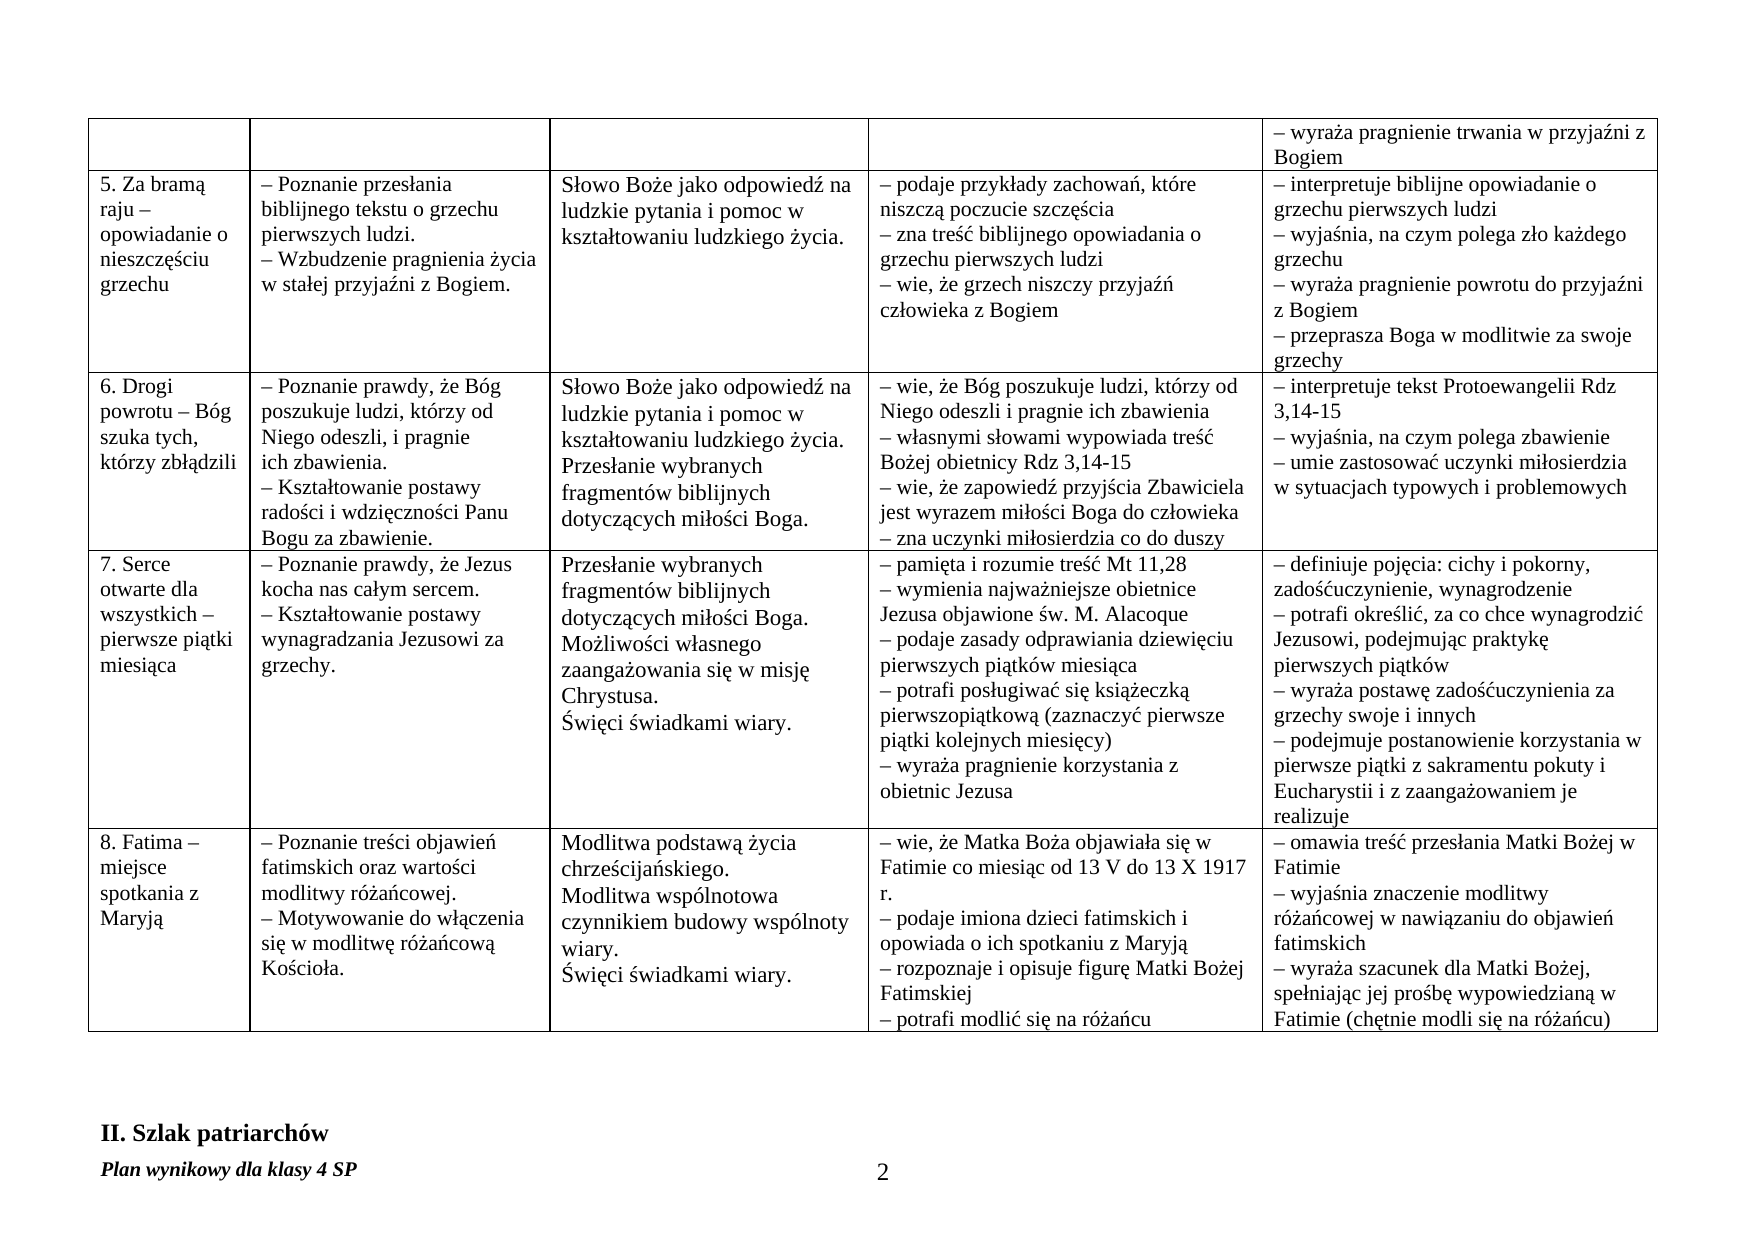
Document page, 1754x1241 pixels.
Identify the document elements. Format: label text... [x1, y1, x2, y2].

table_cell – Poznanie prawdy, że Jezus kocha nas całym sercem. – Kształtowanie postawy wynagradzania Jezusowi za grzechy. [251, 551, 549, 828]
text II. Szlak patriarchów [100, 1118, 1665, 1147]
table_cell Słowo Boże jako odpowiedź na ludz­kie pytania i pomoc w kształtowaniu ludzkiego życia. [551, 171, 868, 372]
table_cell – podaje przykłady zachowań, które niszczą poczucie szczęścia – zna treść biblijnego opowiadania o grzechu pierwszych ludzi – wie, że grzech niszczy przyjaźń człowieka z Bogiem [869, 171, 1262, 372]
table_cell [869, 119, 1262, 169]
table_cell – interpretuje biblijne opowiadanie o grzechu pierwszych ludzi – wyjaśnia, na czym polega zło każdego grzechu – wyraża pragnienie powrotu do przyjaźni z Bogiem – przeprasza Boga w modlitwie za swoje grzechy [1263, 171, 1657, 372]
table_cell Słowo Boże jako odpowiedź na ludz­kie pytania i pomoc w kształtowaniu ludzkiego życia. Przesłanie wybranych fragmentów biblijnych dotyczących miłości Boga. [551, 373, 868, 550]
table_cell – Poznanie prawdy, że Bóg poszukuje ludzi, którzy od Niego odeszli, i pragnie ich zbawienia. – Kształtowanie postawy radości i wdzięczności Panu Bogu za zbawienie. [251, 373, 549, 550]
table_cell – wie, że Matka Boża objawiała się w Fatimie co miesiąc od 13 V do 13 X 1917 r. – podaje imiona dzieci fatimskich i opowiada o ich spotkaniu z Maryją – rozpoznaje i opisuje figurę Matki Bożej Fatimskiej – potrafi modlić się na różańcu [869, 829, 1262, 1031]
table_cell – wyraża pragnienie trwania w przyjaźni z Bogiem [1263, 119, 1657, 169]
table_cell [551, 119, 868, 169]
table_cell – pamięta i rozumie treść Mt 11,28 – wymienia najważniejsze obietnice Jezusa objawione św. M. Alacoque – podaje zasady odprawiania dziewięciu pierwszych piątków miesiąca – potrafi posługiwać się książeczką pierwszopiątkową (zaznaczyć pierwsze piątki kolejnych miesięcy) – wyraża pragnienie korzystania z obietnic Jezusa [869, 551, 1262, 828]
table_cell 6. Drogi powrotu – Bóg szuka tych, którzy zbłądzili [89, 373, 249, 550]
table_cell – interpretuje tekst Protoewangelii Rdz 3,14-15 – wyjaśnia, na czym polega zbawienie – umie zastosować uczynki miłosierdzia w sytuacjach typowych i problemowych [1263, 373, 1657, 550]
table_cell – Poznanie treści objawień fatimskich oraz wartości modlitwy różańcowej. – Motywowanie do włączenia się w modlitwę różańcową Kościoła. [251, 829, 549, 1031]
table_cell 7. Serce otwarte dla wszystkich – pierwsze piątki miesiąca [89, 551, 249, 828]
table_cell [251, 119, 549, 169]
table_cell Modlitwa podstawą życia chrześcijańskiego. Modlitwa wspólnotowa czynnikiem budowy wspólnoty wiary. Święci świadkami wiary. [551, 829, 868, 1031]
table_cell 5. Za bramą raju – opowiadanie o nieszczęściu grzechu [89, 171, 249, 372]
table_cell 8. Fatima – miejsce spotkania z Maryją [89, 829, 249, 1031]
table_cell – wie, że Bóg poszukuje ludzi, którzy od Niego odeszli i pragnie ich zbawienia – własnymi słowami wypowiada treść Bożej obietnicy Rdz 3,14-15 – wie, że zapowiedź przyjścia Zbawiciela jest wyrazem miłości Boga do człowieka – zna uczynki miłosierdzia co do duszy [869, 373, 1262, 550]
table_cell – definiuje pojęcia: cichy i pokorny, zadośćuczynienie, wynagrodzenie – potrafi określić, za co chce wynagrodzić Jezusowi, podejmując praktykę pierwszych piątków – wyraża postawę zadośćuczynienia za grzechy swoje i innych – podejmuje postanowienie korzystania w pierwsze piątki z sakramentu pokuty i Eucharystii i z zaangażowaniem je realizuje [1263, 551, 1657, 828]
table_cell [89, 119, 249, 169]
table_cell Przesłanie wybranych fragmentów biblijnych dotyczących miłości Boga. Możliwości własnego zaangażowania się w misję Chrystusa. Święci świadkami wiary. [551, 551, 868, 828]
table_cell – Poznanie przesłania biblijnego tekstu o grzechu pierwszych ludzi. – Wzbudzenie pragnienia życia w stałej przyjaźni z Bogiem. [251, 171, 549, 372]
table_cell – omawia treść przesłania Matki Bożej w Fatimie – wyjaśnia znaczenie modlitwy różańcowej w nawiązaniu do objawień fatimskich – wyraża szacunek dla Matki Bożej, spełniając jej prośbę wypowiedzianą w Fatimie (chętnie modli się na różańcu) [1263, 829, 1657, 1031]
